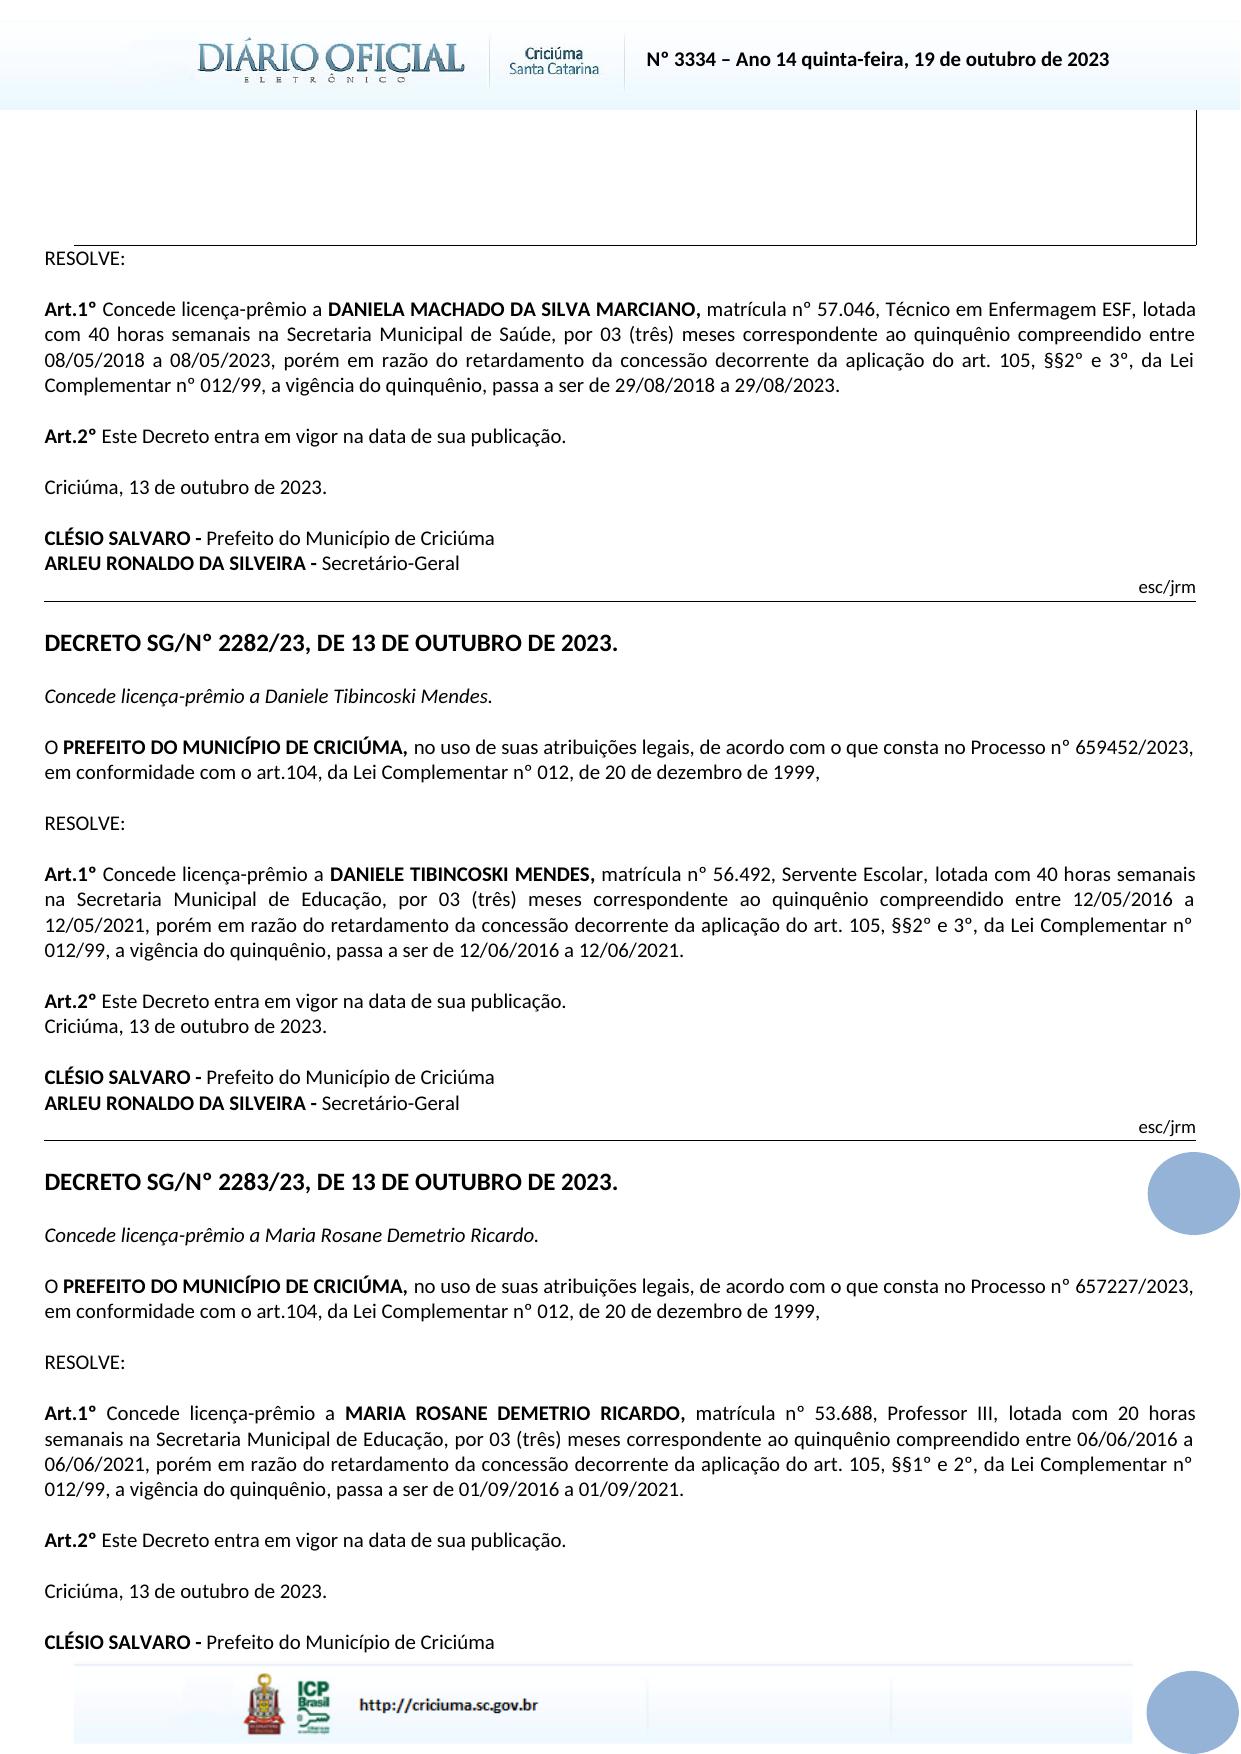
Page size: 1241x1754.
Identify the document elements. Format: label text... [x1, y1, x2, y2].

text Concede licença-prêmio a Maria Rosane Demetrio Ricardo. [44, 1222, 1196, 1248]
text DECRETO SG/Nº 2283/23, DE 13 DE OUTUBRO DE 2023. [44, 1167, 1157, 1197]
text esc/jrm [44, 576, 1196, 601]
text Art.2º Este Decreto entra em vigor na data de sua publicação. [44, 988, 1196, 1013]
text O PREFEITO DO MUNICÍPIO DE CRICIÚMA, no uso de suas atribuições legais, de acordo com o que consta no Processo nº 657227/2023, em conformidade com o art.104, da Lei Complementar nº 012, de 20 de dezembro de 1999, [44, 1273, 1196, 1324]
text CLÉSIO SALVARO - Prefeito do Município de Criciúma [44, 525, 1196, 550]
text RESOLVE: [44, 810, 1196, 836]
text Art.1º Concede licença-prêmio a MARIA ROSANE DEMETRIO RICARDO, matrícula nº 53.688, Professor III, lotada com 20 horas semanais na Secretaria Municipal de Educação, por 03 (três) meses correspondente ao quinquênio compreendido entre 06/06/2016 a 06/06/2021, porém em razão do retardamento da concessão decorrente da aplicação do art. 105, §§1º e 2º, da Lei Complementar nº 012/99, a vigência do quinquênio, passa a ser de 01/09/2016 a 01/09/2021. [44, 1400, 1196, 1502]
text O PREFEITO DO MUNICÍPIO DE CRICIÚMA, no uso de suas atribuições legais, de acordo com o que consta no Processo nº 659452/2023, em conformidade com o art.104, da Lei Complementar nº 012, de 20 de dezembro de 1999, [44, 734, 1196, 785]
text Criciúma, 13 de outubro de 2023. [44, 1578, 1196, 1604]
text esc/jrm [44, 1115, 1196, 1140]
text DECRETO SG/Nº 2282/23, DE 13 DE OUTUBRO DE 2023. [44, 627, 1196, 658]
text Criciúma, 13 de outubro de 2023. [44, 474, 1196, 499]
text RESOLVE: [44, 1349, 1196, 1375]
text Art.2º Este Decreto entra em vigor na data de sua publicação. [44, 1527, 1196, 1553]
text ARLEU RONALDO DA SILVEIRA - Secretário-Geral [44, 550, 1196, 576]
text RESOLVE: [44, 245, 1196, 271]
text Art.1º Concede licença-prêmio a DANIELE TIBINCOSKI MENDES, matrícula nº 56.492, Servente Escolar, lotada com 40 horas semanais na Secretaria Municipal de Educação, por 03 (três) meses correspondente ao quinquênio compreendido entre 12/05/2016 a 12/05/2021, porém em razão do retardamento da concessão decorrente da aplicação do art. 105, §§2º e 3º, da Lei Complementar nº 012/99, a vigência do quinquênio, passa a ser de 12/06/2016 a 12/06/2021. [44, 861, 1196, 963]
text CLÉSIO SALVARO - Prefeito do Município de Criciúma [44, 1064, 1196, 1090]
text Criciúma, 13 de outubro de 2023. [44, 1013, 1196, 1039]
text ARLEU RONALDO DA SILVEIRA - Secretário-Geral [44, 1090, 1196, 1115]
text Art.2º Este Decreto entra em vigor na data de sua publicação. [44, 423, 1196, 448]
text Art.1º Concede licença-prêmio a DANIELA MACHADO DA SILVA MARCIANO, matrícula nº 57.046, Técnico em Enfermagem ESF, lotada com 40 horas semanais na Secretaria Municipal de Saúde, por 03 (três) meses correspondente ao quinquênio compreendido entre 08/05/2018 a 08/05/2023, porém em razão do retardamento da concessão decorrente da aplicação do art. 105, §§2º e 3º, da Lei Complementar nº 012/99, a vigência do quinquênio, passa a ser de 29/08/2018 a 29/08/2023. [44, 296, 1196, 398]
text Concede licença-prêmio a Daniele Tibincoski Mendes. [44, 683, 1196, 708]
text CLÉSIO SALVARO - Prefeito do Município de Criciúma [44, 1629, 1196, 1654]
